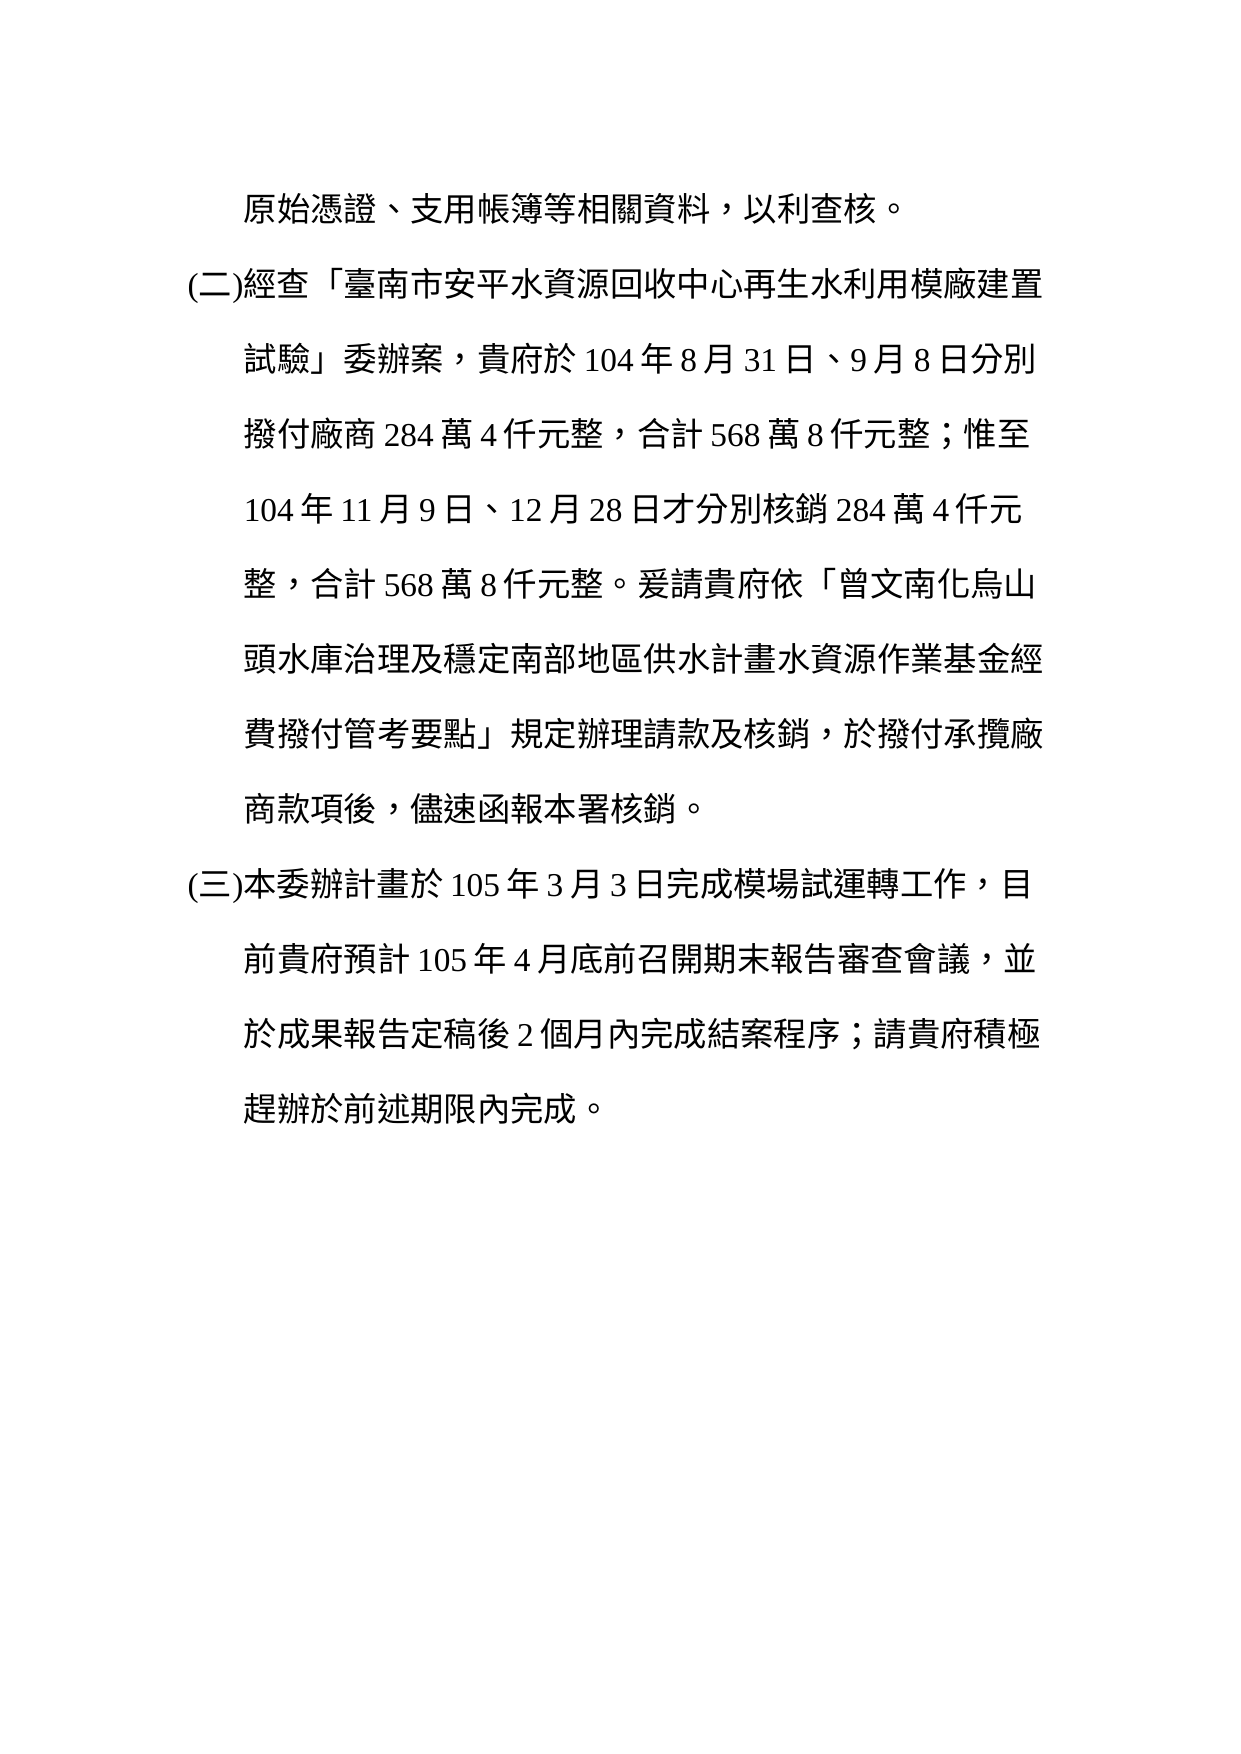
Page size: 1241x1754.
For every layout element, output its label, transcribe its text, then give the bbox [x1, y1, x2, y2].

text (二)經查「臺南市安平水資源回收中心再生水利用模廠建置試驗」委辦案，貴府於104年8月31日、9月8日分別撥付廠商284萬4仟元整，合計568萬8仟元整；惟至104年11月9日、12月28日才分別核銷284萬4仟元整，合計568萬8仟元整。爰請貴府依「曾文南化烏山頭水庫治理及穩定南部地區供水計畫水資源作業基金經費撥付管考要點」規定辦理請款及核銷，於撥付承攬廠商款項後，儘速函報本署核銷。 [187, 238, 1053, 838]
text 原始憑證、支用帳簿等相關資料，以利查核。 [187, 163, 1053, 238]
text (三)本委辦計畫於105年3月3日完成模場試運轉工作，目前貴府預計105年4月底前召開期末報告審查會議，並於成果報告定稿後2個月內完成結案程序；請貴府積極趕辦於前述期限內完成。 [187, 838, 1053, 1138]
